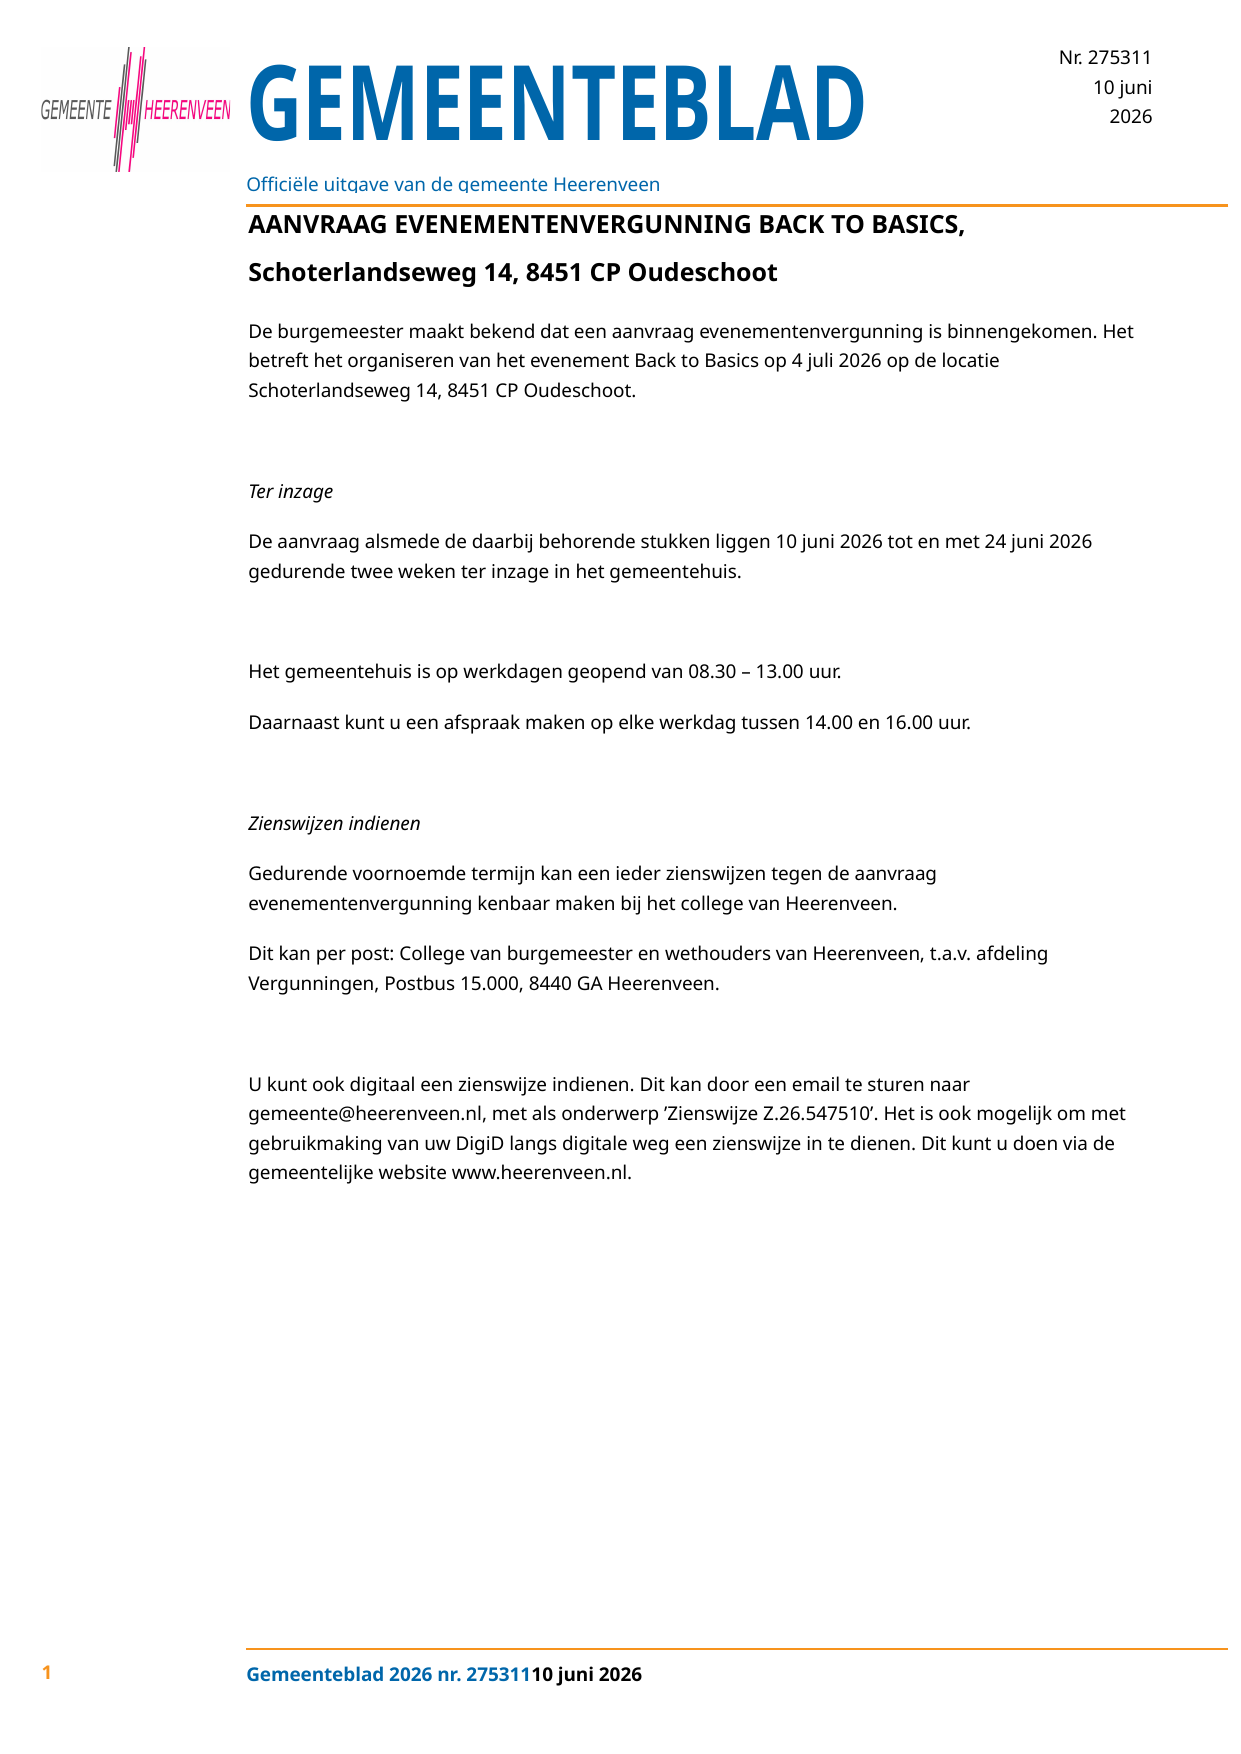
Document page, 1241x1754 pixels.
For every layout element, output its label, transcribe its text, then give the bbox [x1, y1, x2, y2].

text AANVRAAG EVENEMENTENVERGUNNING BACK TO BASICS, Schoterlandseweg 14, 8451 CP Oudeschoot [248, 207, 1152, 288]
text Daarnaast kunt u een afspraak maken op elke werkdag tussen 14.00 en 16.00 uur. [248, 709, 1152, 735]
picture [41, 47, 231, 172]
text Gedurende voornoemde termijn kan een ieder zienswijzen tegen de aanvraag evenementenvergunning kenbaar maken bij het college van Heerenveen. [248, 860, 1152, 916]
text Ter inzage [248, 478, 1152, 504]
text Zienswijzen indienen [248, 810, 1152, 836]
text Dit kan per post: College van burgemeester en wethouders van Heerenveen, t.a.v. afdeling Vergunningen, Postbus 15.000, 8440 GA Heerenveen. [248, 940, 1152, 996]
text U kunt ook digitaal een zienswijze indienen. Dit kan door een email te sturen naar gemeente@heerenveen.nl, met als onderwerp ’Zienswijze Z.26.547510’. Het is ook mogelijk om met gebruikmaking van uw DigiD langs digitale weg een zienswijze in te dienen. Dit kunt u doen via de gemeentelijke website www.heerenveen.nl. [248, 1071, 1152, 1185]
text De burgemeester maakt bekend dat een aanvraag evenementenvergunning is binnengekomen. Het betreft het organiseren van het evenement Back to Basics op 4 juli 2026 op de locatie Schoterlandseweg 14, 8451 CP Oudeschoot. [248, 318, 1152, 403]
text De aanvraag alsmede de daarbij behorende stukken liggen 10 juni 2026 tot en met 24 juni 2026 gedurende twee weken ter inzage in het gemeentehuis. [248, 528, 1152, 584]
text Het gemeentehuis is op werkdagen geopend van 08.30 – 13.00 uur. [248, 659, 1152, 684]
